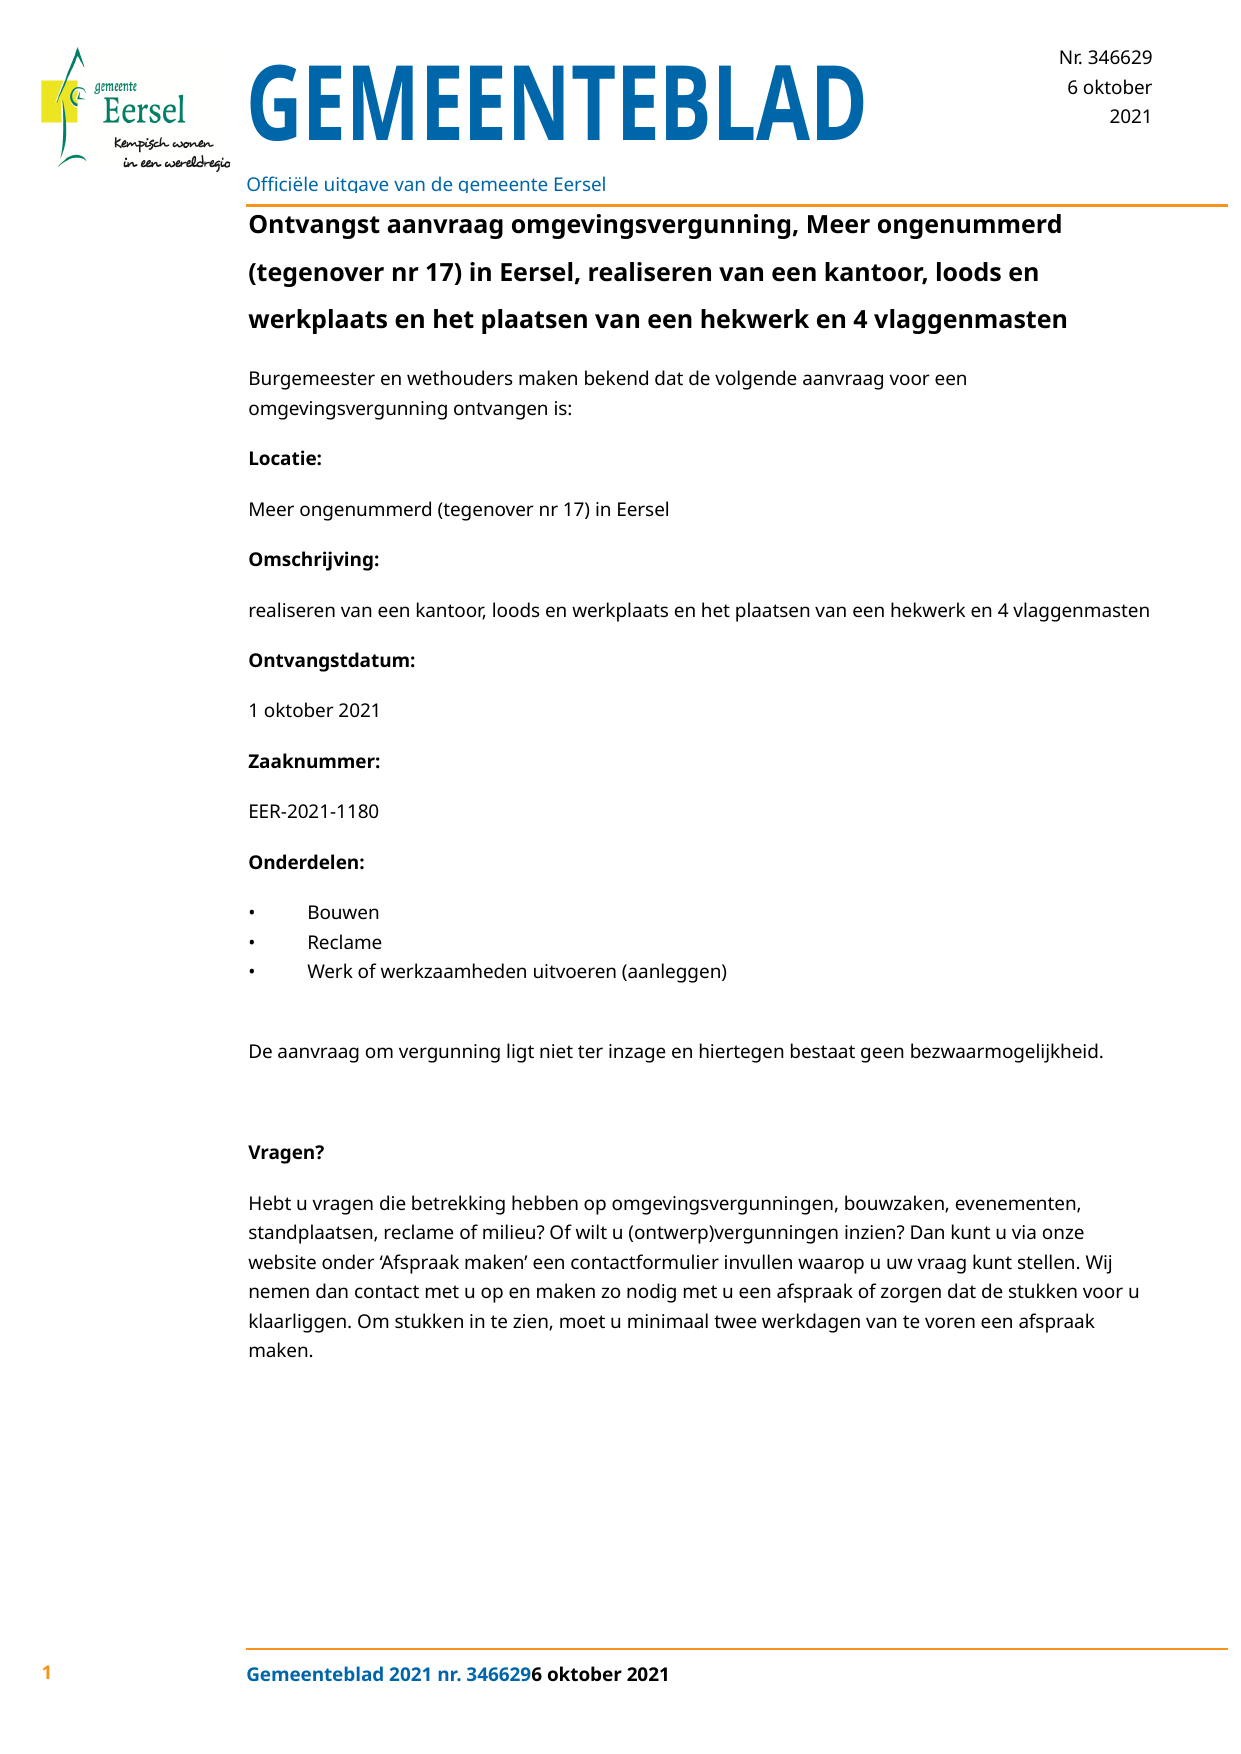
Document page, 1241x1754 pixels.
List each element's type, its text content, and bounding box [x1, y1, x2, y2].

list Werk of werkzaamheden uitvoeren (aanleggen) [248, 958, 1152, 984]
text Hebt u vragen die betrekking hebben op omgevingsvergunningen, bouwzaken, evenementen, standplaatsen, reclame of milieu? Of wilt u (ontwerp)vergunningen inzien? Dan kunt u via onze website onder ‘Afspraak maken’ een contactformulier invullen waarop u uw vraag kunt stellen. Wij nemen dan contact met u op en maken zo nodig met u een afspraak of zorgen dat de stukken voor u klaarliggen. Om stukken in te zien, moet u minimaal twee werkdagen van te voren een afspraak maken. [248, 1190, 1152, 1363]
text Ontvangstdatum: [248, 647, 1152, 673]
text EER-2021-1180 [248, 798, 1152, 824]
text Zaaknummer: [248, 748, 1152, 774]
picture [41, 47, 231, 172]
list Reclame [248, 929, 1152, 954]
text Ontvangst aanvraag omgevingsvergunning, Meer ongenummerd (tegenover nr 17) in Eersel, realiseren van een kantoor, loods en werkplaats en het plaatsen van een hekwerk en 4 vlaggenmasten [248, 207, 1152, 336]
text realiseren van een kantoor, loods en werkplaats en het plaatsen van een hekwerk en 4 vlaggenmasten [248, 597, 1152, 622]
text Burgemeester en wethouders maken bekend dat de volgende aanvraag voor een omgevingsvergunning ontvangen is: [248, 366, 1152, 421]
text Omschrijving: [248, 546, 1152, 572]
text Locatie: [248, 446, 1152, 471]
text De aanvraag om vergunning ligt niet ter inzage en hiertegen bestaat geen bezwaarmogelijkheid. [248, 1038, 1152, 1064]
text Onderdelen: [248, 849, 1152, 874]
text 1 oktober 2021 [248, 698, 1152, 723]
text Vragen? [248, 1139, 1152, 1165]
list Bouwen [248, 899, 1152, 925]
text Meer ongenummerd (tegenover nr 17) in Eersel [248, 496, 1152, 522]
